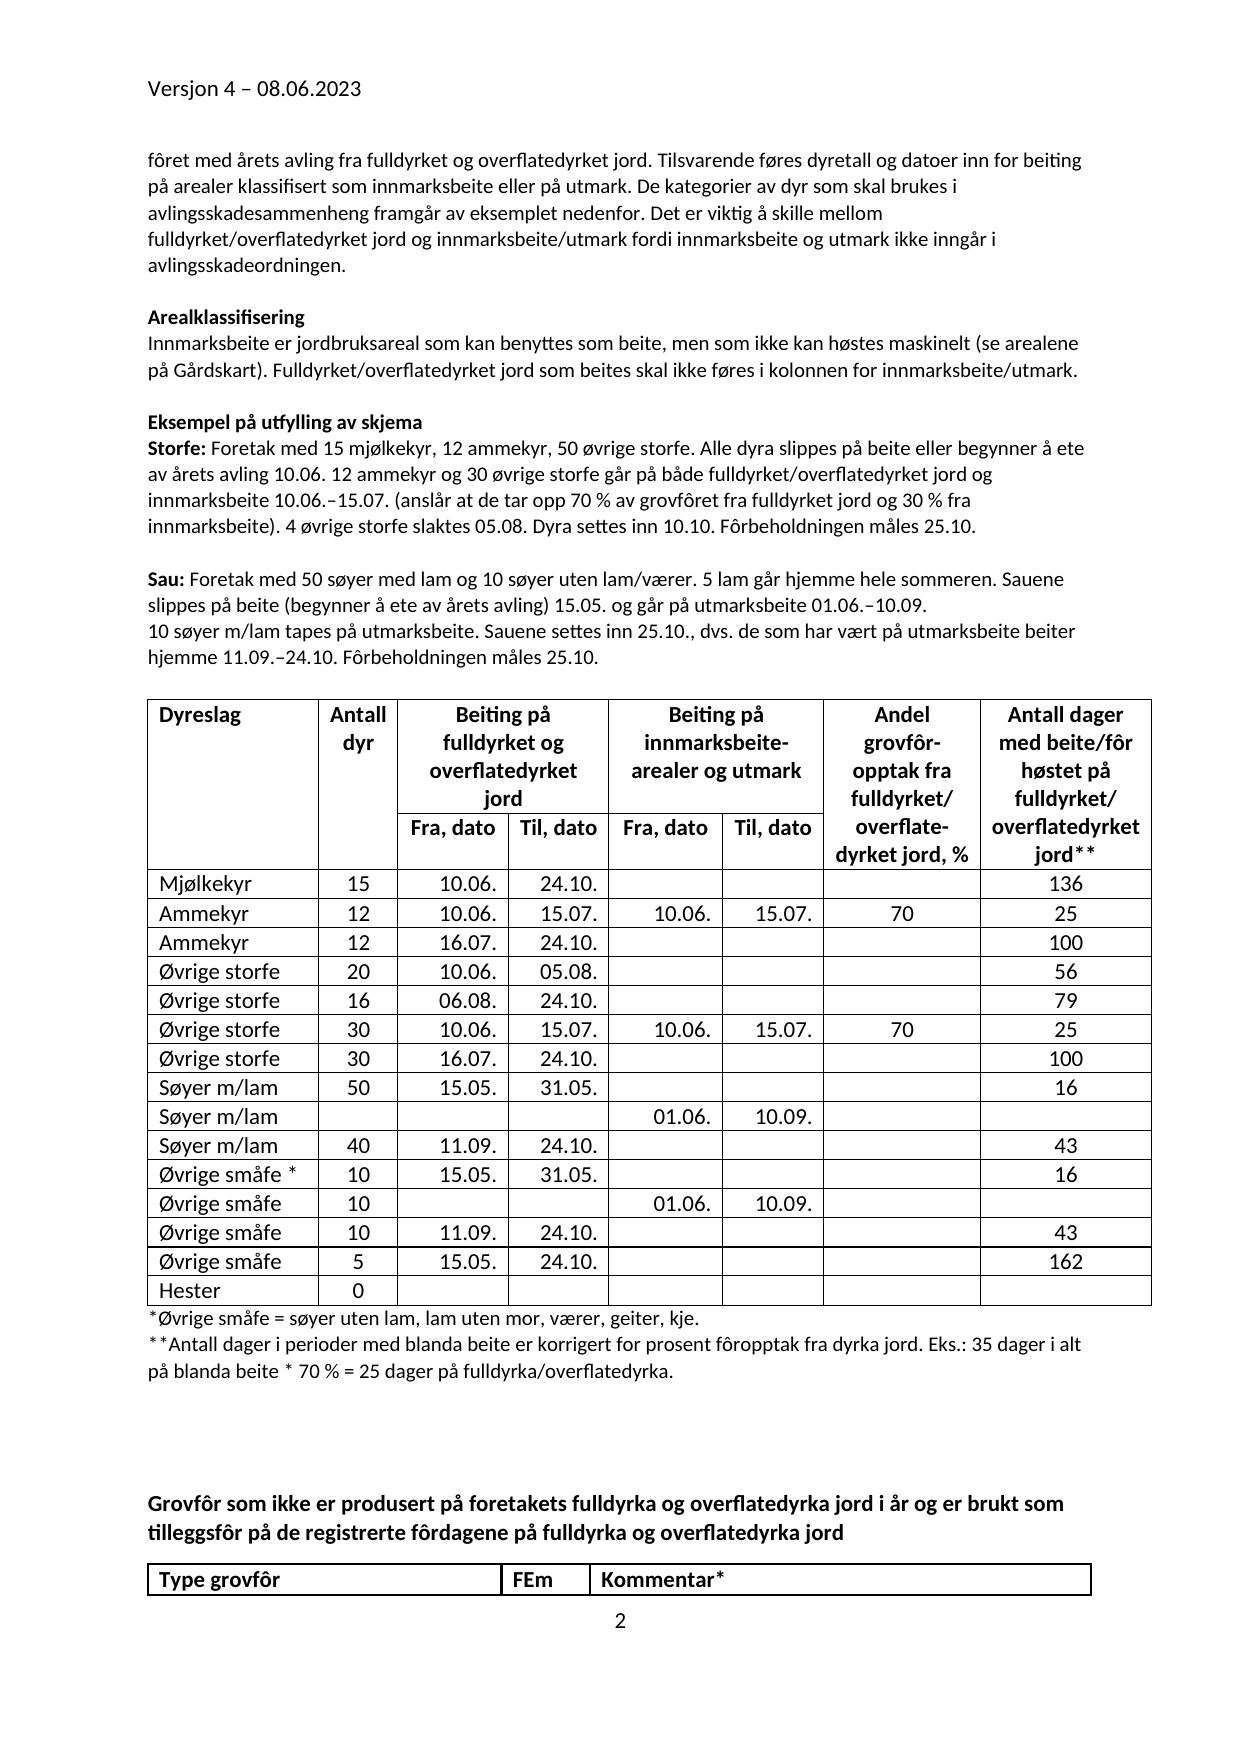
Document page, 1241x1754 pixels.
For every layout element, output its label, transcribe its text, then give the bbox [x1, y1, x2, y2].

text Arealklassifisering [148, 304, 1093, 330]
table_cell Fra, dato [398, 814, 508, 868]
table_cell Øvrige storfe [148, 1015, 318, 1043]
table_cell Hester [148, 1276, 318, 1304]
text Grovfôr som ikke er produsert på foretakets fulldyrka og overflatedyrka jord i år og er brukt som tilleggsfôr på de registrerte fôrdagene på fulldyrka og overflatedyrka jord [148, 1489, 1093, 1546]
table_cell [609, 1276, 722, 1304]
text Storfe: Foretak med 15 mjølkekyr, 12 ammekyr, 50 øvrige storfe. Alle dyra slippes på beite eller begynner å ete av årets avling 10.06. 12 ammekyr og 30 øvrige storfe går på både fulldyrket/overflatedyrket jord og innmarksbeite 10.06.–15.07. (anslår at de tar opp 70 % av grovfôret fra fulldyrket jord og 30 % fra innmarksbeite). 4 øvrige storfe slaktes 05.08. Dyra settes inn 10.10. Fôrbeholdningen måles 25.10. [148, 435, 1093, 539]
table_cell 10 [319, 1160, 397, 1188]
table_cell Til, dato [723, 814, 823, 868]
table_cell 10.06. [398, 870, 508, 898]
table_cell 162 [981, 1248, 1151, 1275]
table_cell 40 [319, 1131, 397, 1159]
table_cell [723, 1218, 823, 1246]
table_cell 10.06. [609, 1015, 722, 1043]
table_cell [609, 1248, 722, 1275]
table_cell 10.09. [723, 1189, 823, 1217]
table_cell 100 [981, 928, 1151, 956]
table_cell [824, 1131, 980, 1159]
table_cell [509, 1102, 608, 1130]
table_cell [609, 1160, 722, 1188]
table_cell Til, dato [509, 814, 608, 868]
table_cell [723, 957, 823, 985]
table_cell [824, 1218, 980, 1246]
table_cell 43 [981, 1218, 1151, 1246]
table_cell Øvrige storfe [148, 957, 318, 985]
table_cell [398, 1276, 508, 1304]
table_cell [981, 1276, 1151, 1304]
table_cell Ammekyr [148, 928, 318, 956]
table_cell [398, 1102, 508, 1130]
table_cell 31.05. [509, 1073, 608, 1101]
table_cell 16 [981, 1160, 1151, 1188]
table_cell [981, 1102, 1151, 1130]
text fôret med årets avling fra fulldyrket og overflatedyrket jord. Tilsvarende føres dyretall og datoer inn for beiting på arealer klassifisert som innmarksbeite eller på utmark. De kategorier av dyr som skal brukes i avlingsskadesammenheng framgår av eksemplet nedenfor. Det er viktig å skille mellom fulldyrket/overflatedyrket jord og innmarksbeite/utmark fordi innmarksbeite og utmark ikke inngår i avlingsskadeordningen. [148, 148, 1093, 278]
table_cell 70 [824, 1015, 980, 1043]
table_cell [824, 870, 980, 898]
table_cell 136 [981, 870, 1151, 898]
table_cell 24.10. [509, 870, 608, 898]
table_cell Søyer m/lam [148, 1102, 318, 1130]
table_cell [609, 928, 722, 956]
table_cell [723, 1131, 823, 1159]
table_cell Øvrige storfe [148, 986, 318, 1014]
table_cell Fra, dato [609, 814, 722, 868]
table_cell 10 [319, 1218, 397, 1246]
table_cell [398, 1189, 508, 1217]
table_cell [609, 986, 722, 1014]
table_cell [824, 1248, 980, 1275]
table_cell 79 [981, 986, 1151, 1014]
table_cell [723, 1073, 823, 1101]
table_cell 10.06. [609, 899, 722, 927]
table_cell 15.07. [509, 1015, 608, 1043]
table_cell Øvrige småfe [148, 1189, 318, 1217]
table_cell 24.10. [509, 928, 608, 956]
table_cell Ammekyr [148, 899, 318, 927]
table_cell Øvrige småfe * [148, 1160, 318, 1188]
table_cell 10 [319, 1189, 397, 1217]
table_cell 11.09. [398, 1218, 508, 1246]
table_cell 24.10. [509, 1044, 608, 1072]
table_cell 15 [319, 870, 397, 898]
table_cell [723, 1276, 823, 1304]
table_cell 11.09. [398, 1131, 508, 1159]
table_cell 06.08. [398, 986, 508, 1014]
table_header FEm [503, 1565, 589, 1593]
table_cell 0 [319, 1276, 397, 1304]
table_cell [824, 1044, 980, 1072]
table_cell 24.10. [509, 986, 608, 1014]
table_cell Øvrige storfe [148, 1044, 318, 1072]
table_cell 15.07. [509, 899, 608, 927]
table_cell 31.05. [509, 1160, 608, 1188]
table_cell 56 [981, 957, 1151, 985]
table_cell 100 [981, 1044, 1151, 1072]
table_header Antall dager med beite/fôr høstet på fulldyrket/ overflatedyrket jord** [981, 700, 1151, 868]
table_cell 16 [319, 986, 397, 1014]
table_cell 16.07. [398, 1044, 508, 1072]
table_cell 12 [319, 928, 397, 956]
table_cell [981, 1189, 1151, 1217]
table_cell 25 [981, 899, 1151, 927]
table_cell Søyer m/lam [148, 1073, 318, 1101]
table_cell 15.05. [398, 1073, 508, 1101]
table_header Beiting på innmarksbeite­arealer og utmark [609, 700, 823, 812]
table_cell 70 [824, 899, 980, 927]
table_cell Mjølkekyr [148, 870, 318, 898]
table_cell [723, 1160, 823, 1188]
table_cell 20 [319, 957, 397, 985]
table_cell 05.08. [509, 957, 608, 985]
table_cell [723, 1248, 823, 1275]
table_cell [824, 986, 980, 1014]
table_cell Øvrige småfe [148, 1248, 318, 1275]
table_cell [824, 1160, 980, 1188]
table_cell 30 [319, 1015, 397, 1043]
table_header Kommentar* [591, 1565, 1090, 1593]
text Sau: Foretak med 50 søyer med lam og 10 søyer uten lam/værer. 5 lam går hjemme hele sommeren. Sauene slippes på beite (begynner å ete av årets avling) 15.05. og går på utmarksbeite 01.06.–10.09. [148, 566, 1093, 617]
table_cell 24.10. [509, 1218, 608, 1246]
table_header Type grovfôr [149, 1565, 500, 1593]
table_cell Søyer m/lam [148, 1131, 318, 1159]
table_cell [723, 1044, 823, 1072]
table_cell 10.06. [398, 1015, 508, 1043]
table_cell 10.06. [398, 957, 508, 985]
text Eksempel på utfylling av skjema [148, 409, 1093, 434]
table_cell [824, 1102, 980, 1130]
table_cell 25 [981, 1015, 1151, 1043]
table_cell 5 [319, 1248, 397, 1275]
table_cell [723, 986, 823, 1014]
table_cell 01.06. [609, 1102, 722, 1130]
text 10 søyer m/lam tapes på utmarksbeite. Sauene settes inn 25.10., dvs. de som har vært på utmarksbeite beiter hjemme 11.09.–24.10. Fôrbeholdningen måles 25.10. [148, 618, 1093, 670]
table_cell [723, 870, 823, 898]
table_cell 10.09. [723, 1102, 823, 1130]
table_cell 24.10. [509, 1131, 608, 1159]
table_cell [824, 1073, 980, 1101]
table_cell [319, 1102, 397, 1130]
table_cell [609, 957, 722, 985]
text Innmarksbeite er jordbruksareal som kan benyttes som beite, men som ikke kan høstes maskinelt (se arealene på Gårdskart). Fulldyrket/overflatedyrket jord som beites skal ikke føres i kolonnen for innmarksbeite/utmark. [148, 331, 1093, 382]
table_cell [723, 928, 823, 956]
table_cell [824, 957, 980, 985]
table_header Andel grovfôr­opptak fra fulldyrket/ overflate-dyrket jord, % [824, 700, 980, 868]
table_cell 01.06. [609, 1189, 722, 1217]
table_cell 15.07. [723, 899, 823, 927]
table_cell [509, 1189, 608, 1217]
text *Øvrige småfe = søyer uten lam, lam uten mor, værer, geiter, kje. **Antall dager i perioder med blanda beite er korrigert for prosent fôropptak fra dyrka jord. Eks.: 35 dager i alt på blanda beite * 70 % = 25 dager på fulldyrka/overflatedyrka. [148, 1306, 1093, 1383]
table_cell 24.10. [509, 1248, 608, 1275]
table_cell Øvrige småfe [148, 1218, 318, 1246]
table_cell [609, 1073, 722, 1101]
table_header Dyreslag [148, 700, 318, 868]
table_cell [609, 870, 722, 898]
table_cell [609, 1044, 722, 1072]
table_cell 16.07. [398, 928, 508, 956]
table_cell 12 [319, 899, 397, 927]
table_cell 15.05. [398, 1248, 508, 1275]
table_cell [824, 1276, 980, 1304]
table_cell 15.07. [723, 1015, 823, 1043]
table_cell 16 [981, 1073, 1151, 1101]
table_cell 30 [319, 1044, 397, 1072]
table_cell [609, 1218, 722, 1246]
table_cell 50 [319, 1073, 397, 1101]
table_header Antall dyr [319, 700, 397, 868]
table_cell [509, 1276, 608, 1304]
table_header Beiting på fulldyrket og overflatedyrket jord [398, 700, 608, 812]
table_cell 10.06. [398, 899, 508, 927]
table_cell [824, 928, 980, 956]
table_cell 43 [981, 1131, 1151, 1159]
table_cell [609, 1131, 722, 1159]
table_cell 15.05. [398, 1160, 508, 1188]
table_cell [824, 1189, 980, 1217]
